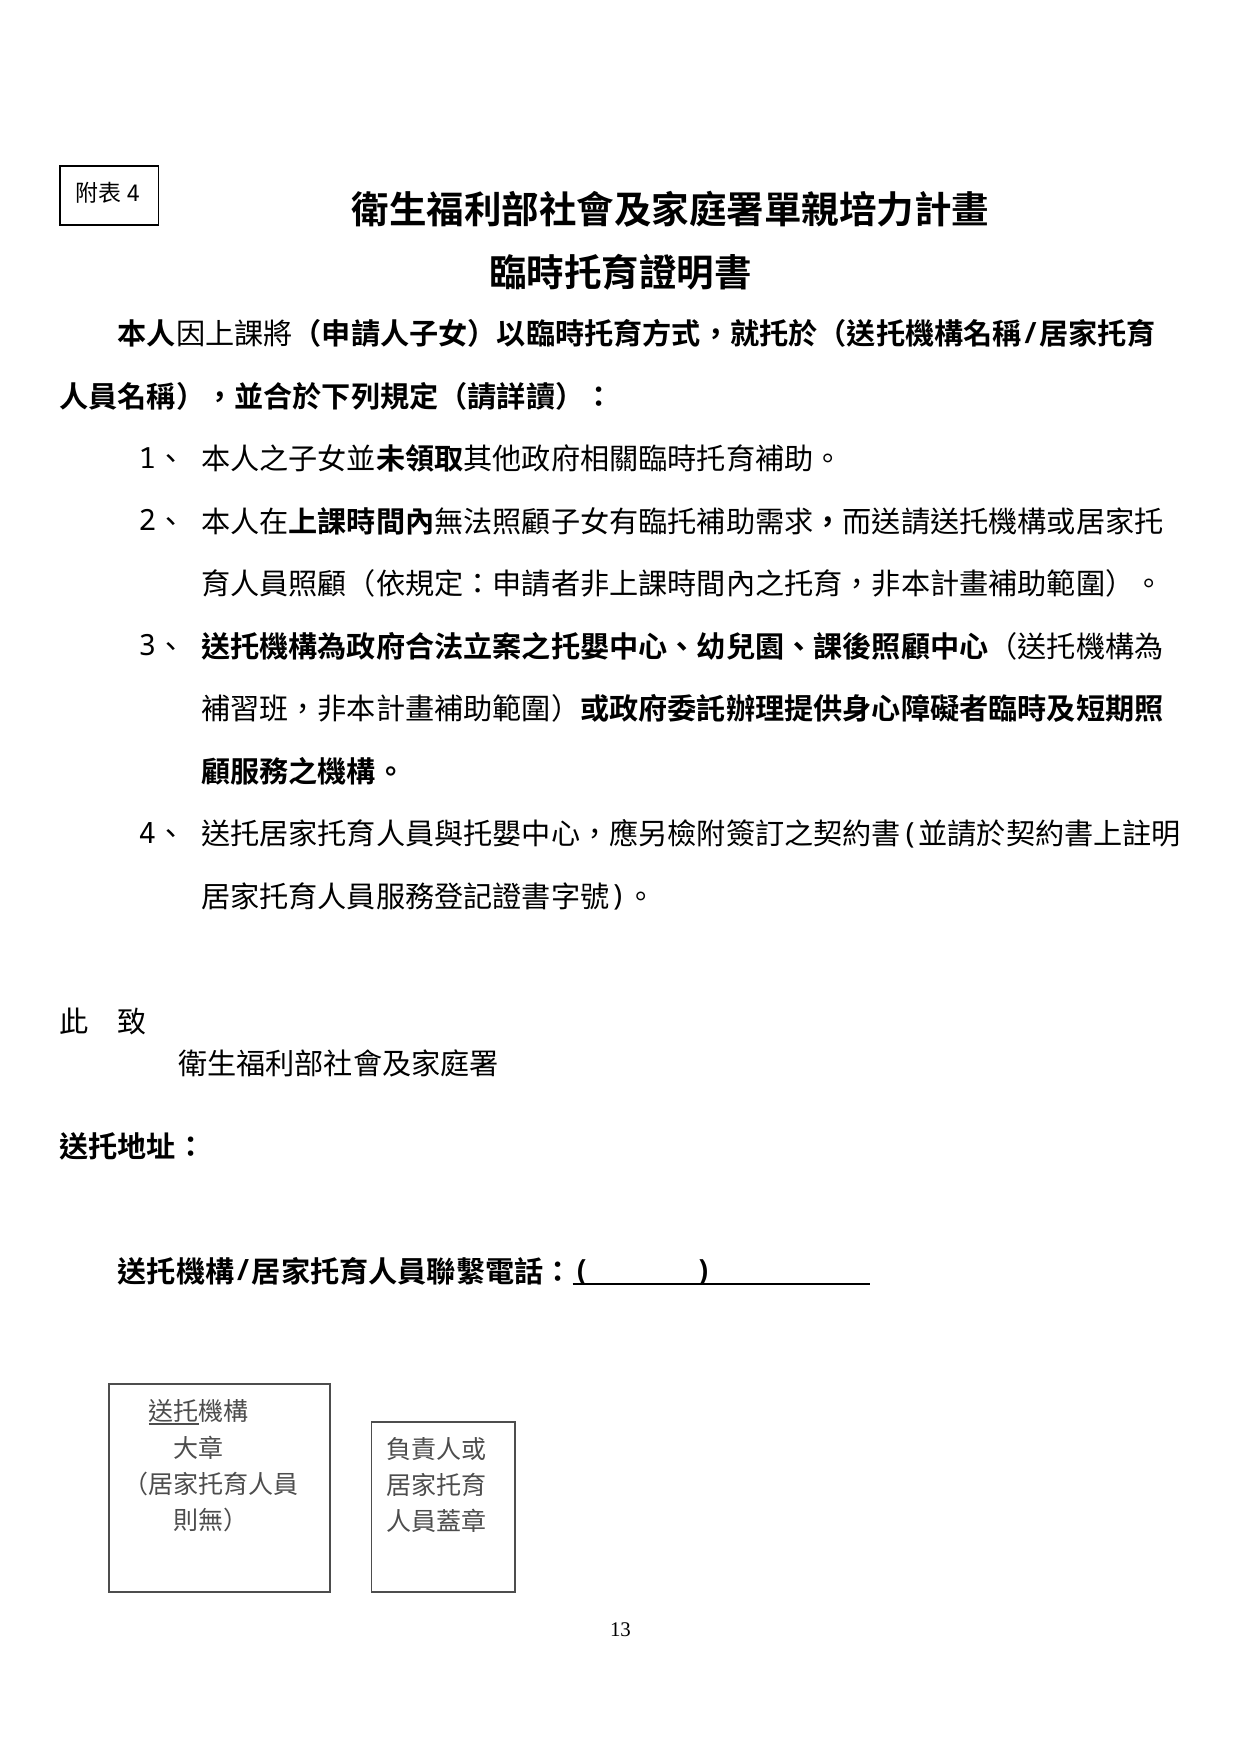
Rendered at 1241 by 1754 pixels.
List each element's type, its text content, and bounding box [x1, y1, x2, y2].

text 衛生福利部社會及家庭署 [134, 1040, 1181, 1083]
text 衛生福利部社會及家庭署單親培力計畫 [59, 165, 1181, 228]
list 送托居家托育人員與托嬰中心，應另檢附簽訂之契約書(並請於契約書上註明居家托育人員服務登記證書字號)。 [138, 790, 1181, 915]
list 送托機構為政府合法立案之托嬰中心、幼兒園、課後照顧中心（送托機構為補習班，非本計畫補助範圍）或政府委託辦理提供身心障礙者臨時及短期照顧服務之機構。 [138, 603, 1181, 790]
list 本人在上課時間內無法照顧子女有臨托補助需求，而送請送托機構或居家托育人員照顧（依規定：申請者非上課時間內之托育，非本計畫補助範圍）。 [138, 478, 1181, 603]
text 送托地址： [59, 1103, 1181, 1165]
text 送托機構/居家托育人員聯繫電話：( ) [59, 1228, 1181, 1290]
text 本人因上課將（申請人子女）以臨時托育方式，就托於（送托機構名稱/居家托育人員名稱），並合於下列規定（請詳讀）： [59, 290, 1181, 415]
list 本人之子女並未領取其他政府相關臨時托育補助。 [138, 415, 1181, 478]
text 附表4 [76, 174, 142, 208]
text 此 致 [59, 978, 1181, 1040]
text 臨時托育證明書 [59, 228, 1181, 290]
